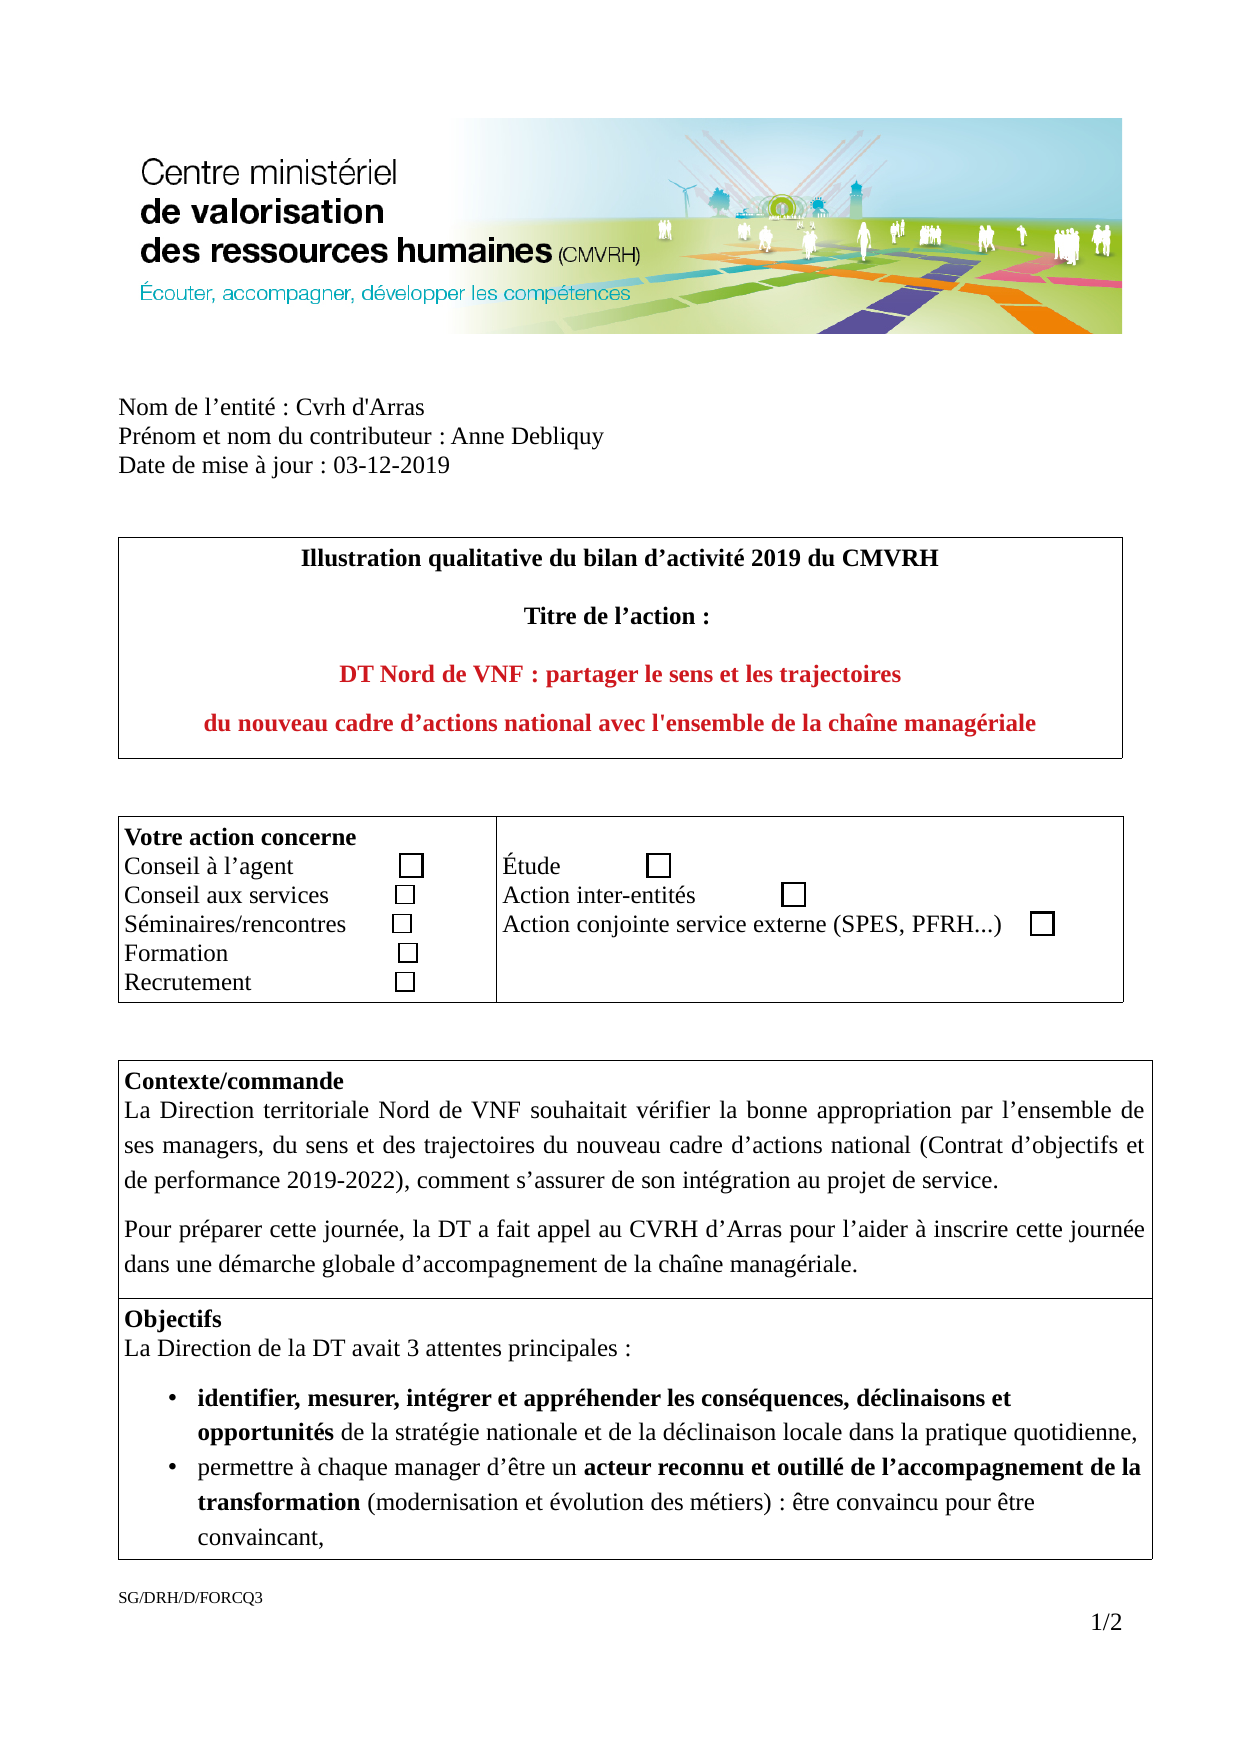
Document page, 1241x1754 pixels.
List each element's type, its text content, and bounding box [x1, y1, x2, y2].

table_header Illustration qualitative du bilan d’activité 2019 du CMVRH Titre de l’action : DT Nord de VNF : partager le sens et les trajectoires du nouveau cadre d’actions national avec l'ensemble de la chaîne managériale [119, 538, 1122, 758]
table_header Contexte/commande La Direction territoriale Nord de VNF souhaitait vérifier la bonne appropriation par l’ensemble de ses managers, du sens et des trajectoires du nouveau cadre d’actions national (Contrat d’objectifs et de performance 2019-2022), comment s’assurer de son intégration au projet de service. Pour préparer cette journée, la DT a fait appel au CVRH d’Arras pour l’aider à inscrire cette journée dans une démarche globale d’accompagnement de la chaîne managériale. [119, 1061, 1152, 1298]
table_cell Objectifs La Direction de la DT avait 3 attentes principales : identifier, mesurer, intégrer et appréhender les conséquences, déclinaisons et opportunités de la stratégie nationale et de la déclinaison locale dans la pratique quotidienne, permettre à chaque manager d’être un acteur reconnu et outillé de l’accompagnement de la transformation (modernisation et évolution des métiers) : être convaincu pour être convaincant, travailler dans un esprit de team building pour développer la cohésion d’équipe et le travail collaboratif. [119, 1299, 1152, 1559]
text Nom de l’entité : Cvrh d'Arras [118, 392, 1122, 421]
text Prénom et nom du contributeur : Anne Debliquy [118, 421, 1122, 450]
table_header Votre action concerne Conseil à l’agent Conseil aux services Séminaires/rencontres Formation Recrutement [119, 817, 496, 1002]
picture [118, 118, 1123, 334]
text Date de mise à jour : 03-12-2019 [118, 450, 1122, 479]
table_header Étude Action inter-entités Action conjointe service externe (SPES, PFRH...) [497, 817, 1123, 1002]
